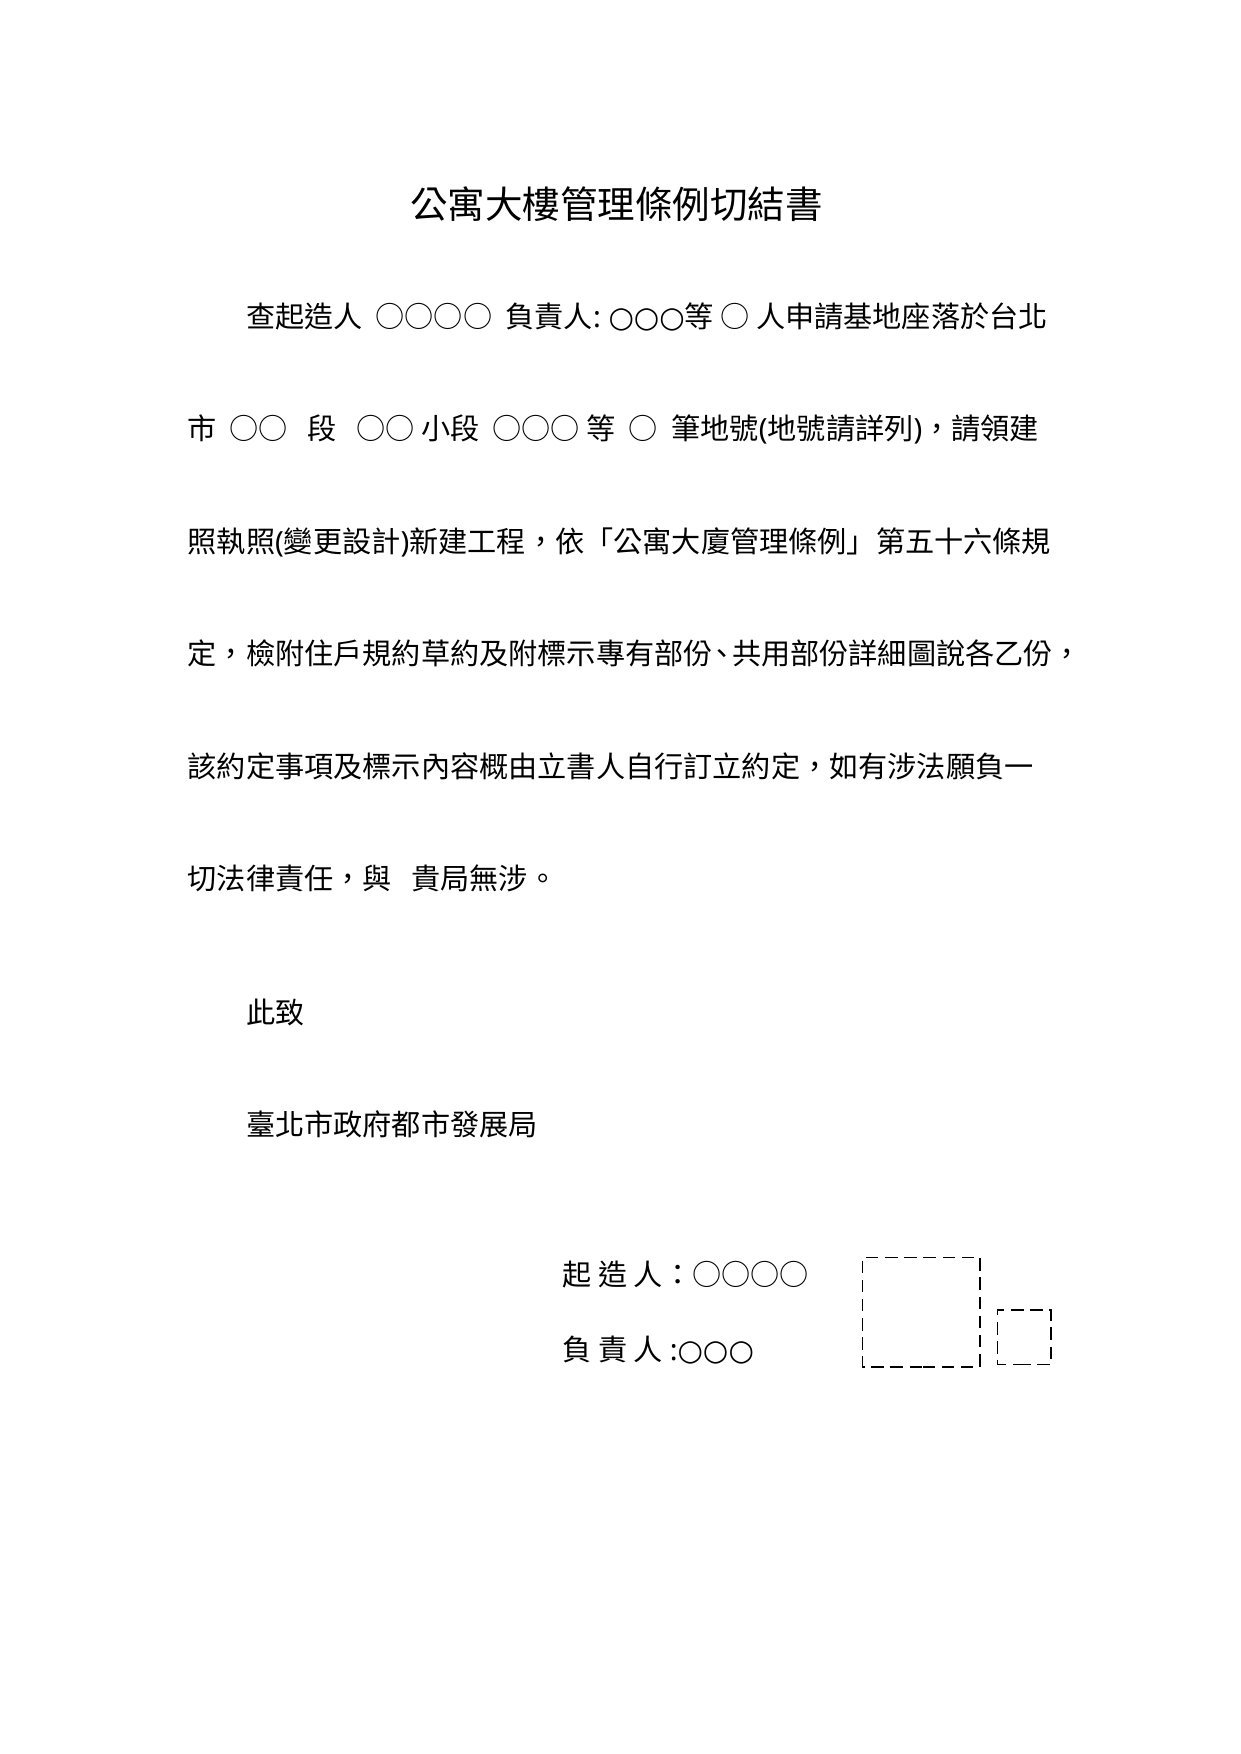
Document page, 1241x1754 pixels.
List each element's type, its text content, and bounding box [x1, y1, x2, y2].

text 公寓大樓管理條例切結書 [187, 164, 1053, 239]
text 負 責 人 :○○○ [562, 1311, 1053, 1386]
text 查起造人 ○○○○ 負責人: ○○○等 ○ 人申請基地座落於台北市 ○○ 段 ○○ 小段 ○○○ 等 ○ 筆地號(地號請詳列)，請領建照執照(變更設計)新建工程，依「公寓大廈管理條例」第五十六條規定，檢附住戶規約草約及附標示專有部份、共用部份詳細圖說各乙份，該約定事項及標示內容概由立書人自行訂立約定，如有涉法願負一切法律責任，與 貴局無涉。 [187, 277, 1053, 914]
text 此致 [187, 973, 1053, 1048]
text 起 造 人：○○○○ [562, 1236, 1053, 1311]
text 臺北市政府都市發展局 [187, 1086, 1053, 1161]
